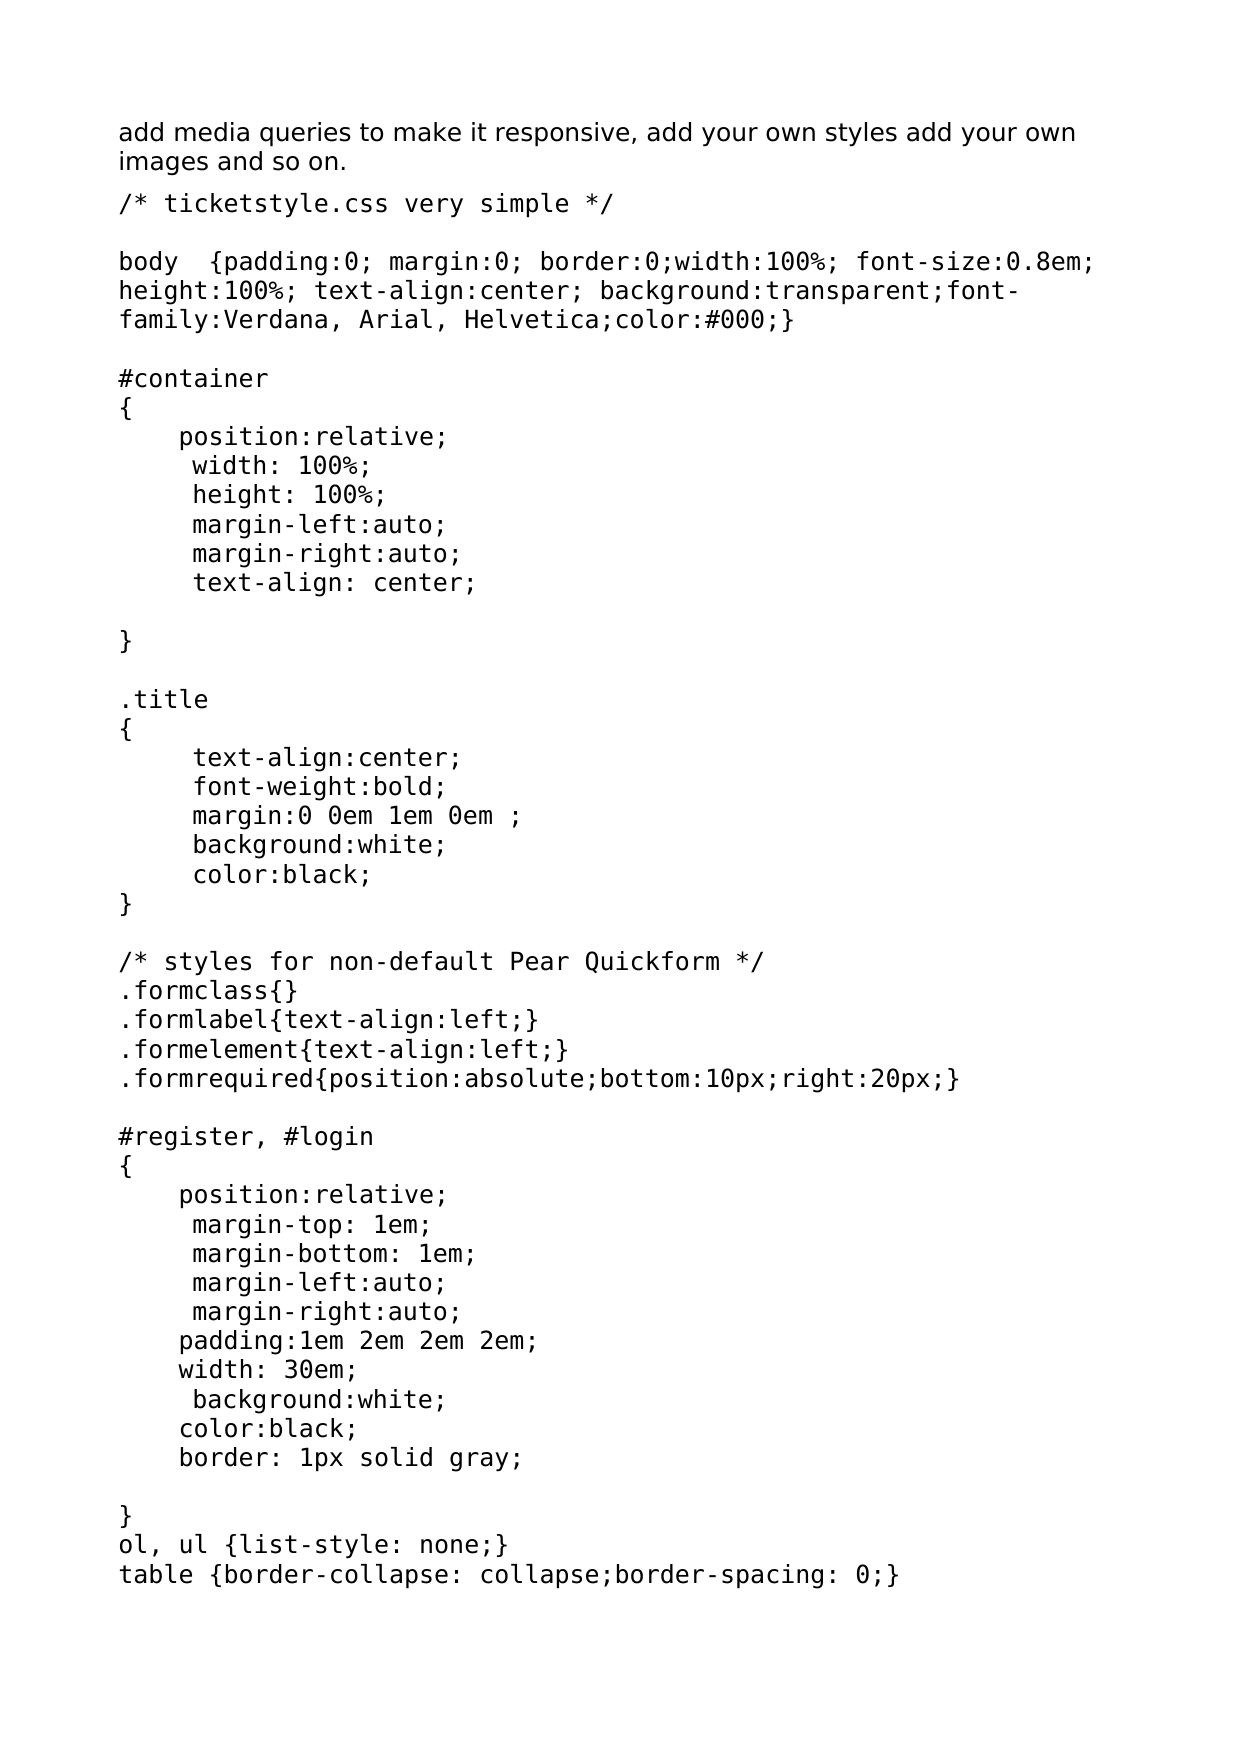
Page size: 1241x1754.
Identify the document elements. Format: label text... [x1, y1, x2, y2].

text /* ticketstyle.css very simple */ body {padding:0; margin:0; border:0;width:100%; font-size:0.8em; height:100%; text-align:center; background:transparent;font-family:Verdana, Arial, Helvetica;color:#000;} #container { position:relative; width: 100%; height: 100%; margin-left:auto; margin-right:auto; text-align: center; } .title { text-align:center; font-weight:bold; margin:0 0em 1em 0em ; background:white; color:black; } /* styles for non-default Pear Quickform */ .formclass{} .formlabel{text-align:left;} .formelement{text-align:left;} .formrequired{position:absolute;bottom:10px;right:20px;} #register, #login { position:relative; margin-top: 1em; margin-bottom: 1em; margin-left:auto; margin-right:auto; padding:1em 2em 2em 2em; width: 30em; background:white; color:black; border: 1px solid gray; } ol, ul {list-style: none;} table {border-collapse: collapse;border-spacing: 0;} [118, 189, 1122, 1618]
text add media queries to make it responsive, add your own styles add your own images and so on. [118, 118, 1122, 176]
